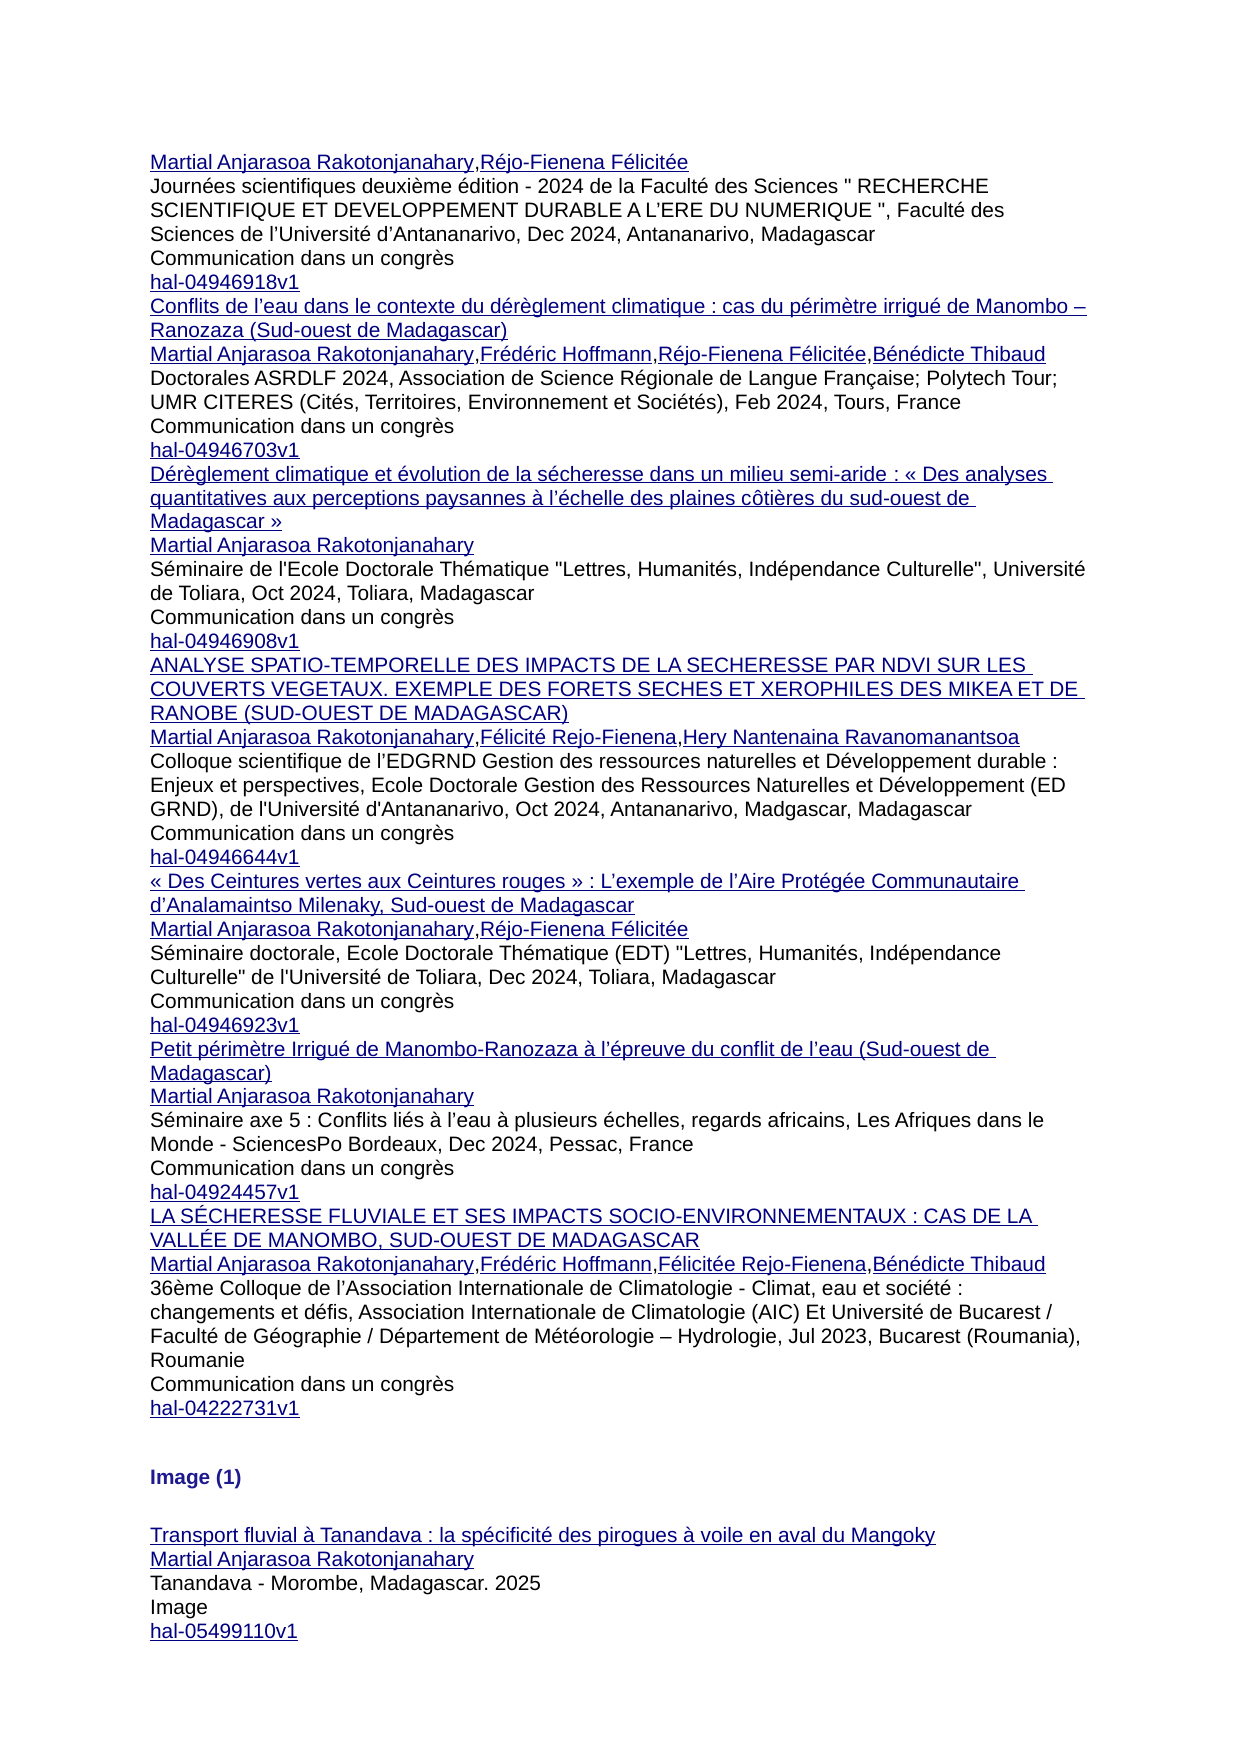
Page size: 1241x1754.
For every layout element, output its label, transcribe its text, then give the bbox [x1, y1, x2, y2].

table_cell Dérèglement climatique et évolution de la sécheresse dans un milieu semi-aride : « Des analyses quantitatives aux perceptions paysannes à l’échelle des plaines côtières du sud-ouest de Madagascar » Martial Anjarasoa Rakotonjanahary Séminaire de l'Ecole Doctorale Thématique "Lettres, Humanités, Indépendance Culturelle", Université de Toliara, Oct 2024, Toliara, Madagascar Communication dans un congrès hal-04946908v1 [150, 461, 1090, 653]
table_cell « Des Ceintures vertes aux Ceintures rouges » : L’exemple de l’Aire Protégée Communautaire d’Analamaintso Milenaky, Sud-ouest de Madagascar Martial Anjarasoa Rakotonjanahary,Réjo-Fienena Félicitée Séminaire doctorale, Ecole Doctorale Thématique (EDT) "Lettres, Humanités, Indépendance Culturelle" de l'Université de Toliara, Dec 2024, Toliara, Madagascar Communication dans un congrès hal-04946923v1 [150, 869, 1090, 1036]
table_cell Conflits de l’eau dans le contexte du dérèglement climatique : cas du périmètre irrigué de Manombo – Ranozaza (Sud-ouest de Madagascar) Martial Anjarasoa Rakotonjanahary,Frédéric Hoffmann,Réjo-Fienena Félicitée,Bénédicte Thibaud Doctorales ASRDLF 2024, Association de Science Régionale de Langue Française; Polytech Tour; UMR CITERES (Cités, Territoires, Environnement et Sociétés), Feb 2024, Tours, France Communication dans un congrès hal-04946703v1 [150, 294, 1090, 461]
table_cell Martial Anjarasoa Rakotonjanahary,Réjo-Fienena Félicitée Journées scientifiques deuxième édition - 2024 de la Faculté des Sciences " RECHERCHE SCIENTIFIQUE ET DEVELOPPEMENT DURABLE A L’ERE DU NUMERIQUE ", Faculté des Sciences de l’Université d’Antananarivo, Dec 2024, Antananarivo, Madagascar Communication dans un congrès hal-04946918v1 [150, 150, 1090, 294]
table_cell Petit périmètre Irrigué de Manombo-Ranozaza à l’épreuve du conflit de l’eau (Sud-ouest de Madagascar) Martial Anjarasoa Rakotonjanahary Séminaire axe 5 : Conflits liés à l’eau à plusieurs échelles, regards africains, Les Afriques dans le Monde - SciencesPo Bordeaux, Dec 2024, Pessac, France Communication dans un congrès hal-04924457v1 [150, 1036, 1090, 1204]
table_header Transport fluvial à Tanandava : la spécificité des pirogues à voile en aval du Mangoky Martial Anjarasoa Rakotonjanahary Tanandava - Morombe, Madagascar. 2025 Image hal-05499110v1 [150, 1523, 1090, 1643]
table_cell LA SÉCHERESSE FLUVIALE ET SES IMPACTS SOCIO-ENVIRONNEMENTAUX : CAS DE LA VALLÉE DE MANOMBO, SUD-OUEST DE MADAGASCAR Martial Anjarasoa Rakotonjanahary,Frédéric Hoffmann,Félicitée Rejo-Fienena,Bénédicte Thibaud 36ème Colloque de l’Association Internationale de Climatologie - Climat, eau et société : changements et défis, Association Internationale de Climatologie (AIC) Et Université de Bucarest / Faculté de Géographie / Département de Météorologie – Hydrologie, Jul 2023, Bucarest (Roumania), Roumanie Communication dans un congrès hal-04222731v1 [150, 1204, 1090, 1420]
subtitle Image (1) [150, 1464, 1090, 1488]
table_cell ANALYSE SPATIO-TEMPORELLE DES IMPACTS DE LA SECHERESSE PAR NDVI SUR LES COUVERTS VEGETAUX. EXEMPLE DES FORETS SECHES ET XEROPHILES DES MIKEA ET DE RANOBE (SUD-OUEST DE MADAGASCAR) Martial Anjarasoa Rakotonjanahary,Félicité Rejo-Fienena,Hery Nantenaina Ravanomanantsoa Colloque scientifique de l’EDGRND Gestion des ressources naturelles et Développement durable : Enjeux et perspectives, Ecole Doctorale Gestion des Ressources Naturelles et Développement (ED GRND), de l'Université d'Antananarivo, Oct 2024, Antananarivo, Madgascar, Madagascar Communication dans un congrès hal-04946644v1 [150, 653, 1090, 869]
